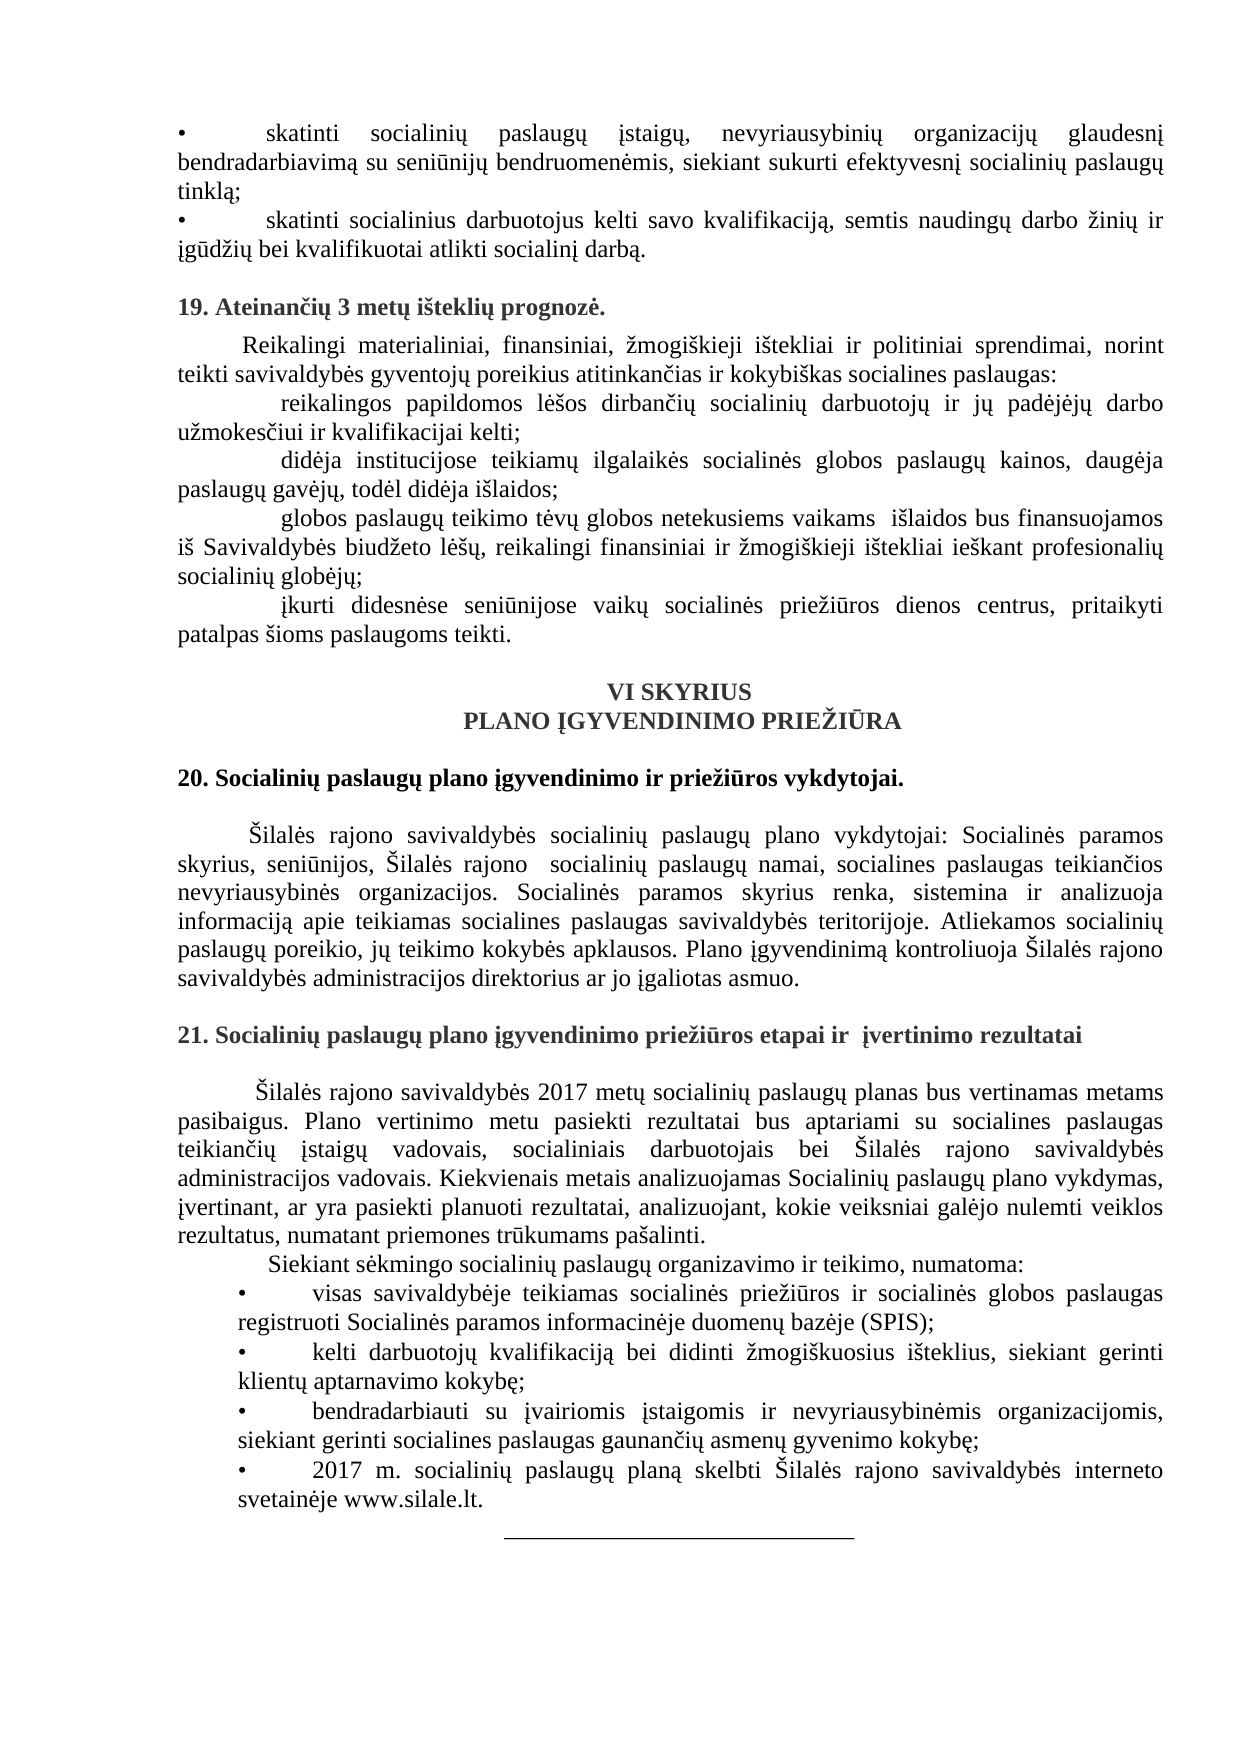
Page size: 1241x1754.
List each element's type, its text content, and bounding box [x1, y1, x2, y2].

text 20. Socialinių paslaugų plano įgyvendinimo ir priežiūros vykdytojai. [177, 763, 1181, 792]
text VI SKYRIUS [177, 677, 1181, 706]
text globos paslaugų teikimo tėvų globos netekusiems vaikams išlaidos bus finansuojamos iš Savivaldybės biudžeto lėšų, reikalingi finansiniai ir žmogiškieji ištekliai ieškant profesionalių socialinių globėjų; [177, 504, 1164, 591]
text • kelti darbuotojų kvalifikaciją bei didinti žmogiškuosius išteklius, siekiant gerinti klientų aptarnavimo kokybę; [238, 1337, 1164, 1396]
text Siekiant sėkmingo socialinių paslaugų organizavimo ir teikimo, numatoma: [177, 1249, 1181, 1278]
text 21. Socialinių paslaugų plano įgyvendinimo priežiūros etapai ir įvertinimo rezultatai [177, 1020, 1181, 1049]
text ____________________________ [177, 1513, 1181, 1542]
text • bendradarbiauti su įvairiomis įstaigomis ir nevyriausybinėmis organizacijomis, siekiant gerinti socialines paslaugas gaunančių asmenų gyvenimo kokybę; [238, 1396, 1164, 1454]
text didėja institucijose teikiamų ilgalaikės socialinės globos paslaugų kainos, daugėja paslaugų gavėjų, todėl didėja išlaidos; [177, 446, 1164, 504]
text reikalingos papildomos lėšos dirbančių socialinių darbuotojų ir jų padėjėjų darbo užmokesčiui ir kvalifikacijai kelti; [177, 388, 1164, 446]
text 19. Ateinančių 3 metų išteklių prognozė. [177, 292, 1181, 320]
text įkurti didesnėse seniūnijose vaikų socialinės priežiūros dienos centrus, pritaikyti patalpas šioms paslaugoms teikti. [177, 591, 1164, 648]
text • 2017 m. socialinių paslaugų planą skelbti Šilalės rajono savivaldybės interneto svetainėje www.silale.lt. [238, 1454, 1164, 1513]
text Šilalės rajono savivaldybės 2017 metų socialinių paslaugų planas bus vertinamas metams pasibaigus. Plano vertinimo metu pasiekti rezultatai bus aptariami su socialines paslaugas teikiančių įstaigų vadovais, socialiniais darbuotojais bei Šilalės rajono savivaldybės administracijos vadovais. Kiekvienais metais analizuojamas Socialinių paslaugų plano vykdymas, įvertinant, ar yra pasiekti planuoti rezultatai, analizuojant, kokie veiksniai galėjo nulemti veiklos rezultatus, numatant priemones trūkumams pašalinti. [177, 1078, 1164, 1249]
text Šilalės rajono savivaldybės socialinių paslaugų plano vykdytojai: Socialinės paramos skyrius, seniūnijos, Šilalės rajono socialinių paslaugų namai, socialines paslaugas teikiančios nevyriausybinės organizacijos. Socialinės paramos skyrius renka, sistemina ir analizuoja informaciją apie teikiamas socialines paslaugas savivaldybės teritorijoje. Atliekamos socialinių paslaugų poreikio, jų teikimo kokybės apklausos. Plano įgyvendinimą kontroliuoja Šilalės rajono savivaldybės administracijos direktorius ar jo įgaliotas asmuo. [177, 821, 1164, 992]
text • visas savivaldybėje teikiamas socialinės priežiūros ir socialinės globos paslaugas registruoti Socialinės paramos informacinėje duomenų bazėje (SPIS); [238, 1278, 1164, 1337]
text • skatinti socialinius darbuotojus kelti savo kvalifikaciją, semtis naudingų darbo žinių ir įgūdžių bei kvalifikuotai atlikti socialinį darbą. [177, 205, 1164, 263]
text PLANO ĮGYVENDINIMO PRIEŽIŪRA [177, 706, 1181, 735]
text • skatinti socialinių paslaugų įstaigų, nevyriausybinių organizacijų glaudesnį bendradarbiavimą su seniūnijų bendruomenėmis, siekiant sukurti efektyvesnį socialinių paslaugų tinklą; [177, 118, 1164, 205]
text Reikalingi materialiniai, finansiniai, žmogiškieji ištekliai ir politiniai sprendimai, norint teikti savivaldybės gyventojų poreikius atitinkančias ir kokybiškas socialines paslaugas: [177, 330, 1164, 388]
